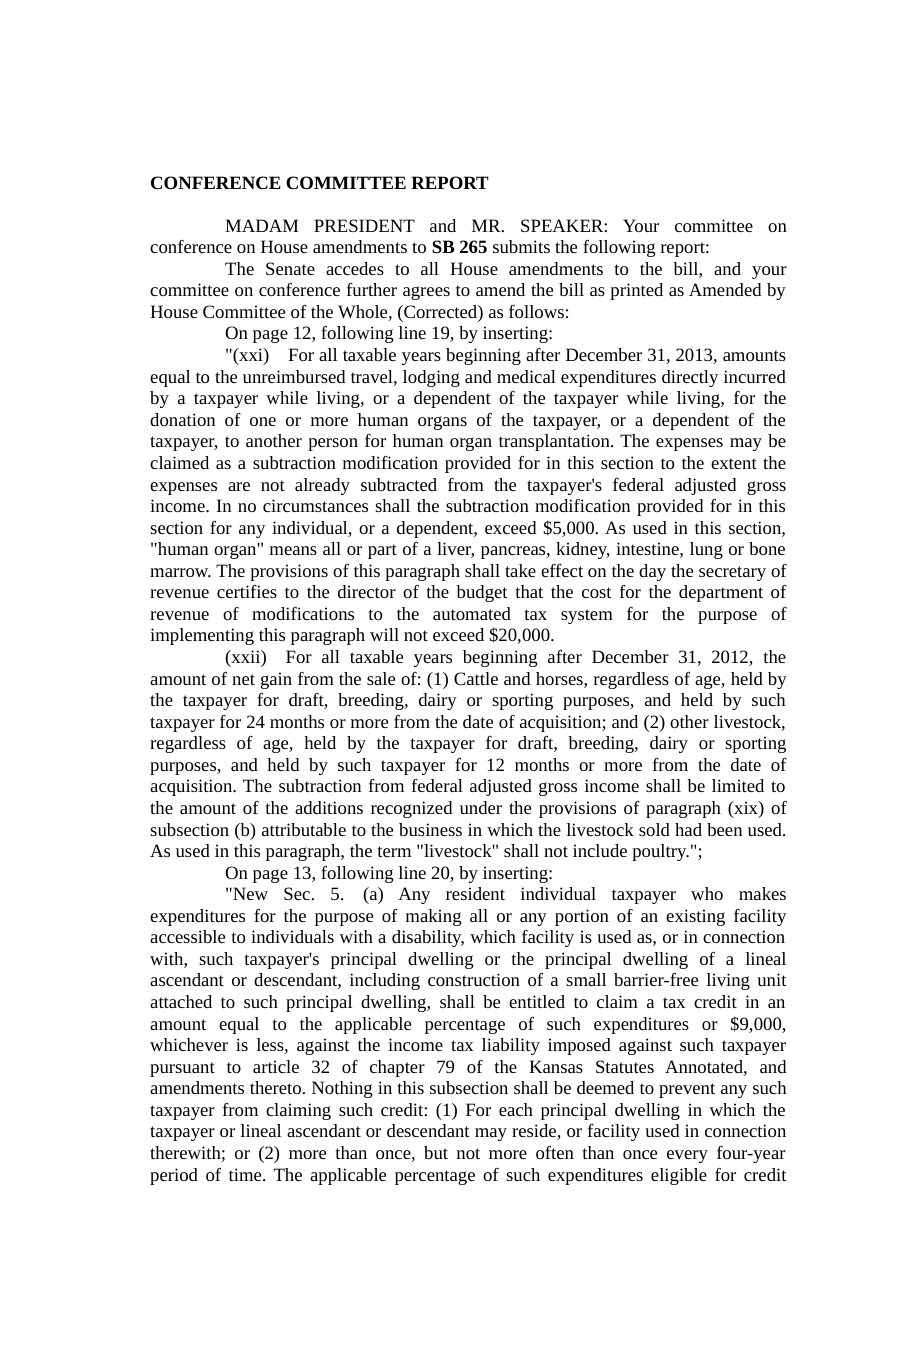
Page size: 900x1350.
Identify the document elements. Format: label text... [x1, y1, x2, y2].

text On page 13, following line 20, by inserting: [150, 862, 787, 883]
text The Senate accedes to all House amendments to the bill, and your committee on conference further agrees to amend the bill as printed as Amended by House Committee of the Whole, (Corrected) as follows: [150, 258, 787, 322]
text On page 12, following line 19, by inserting: [150, 322, 787, 344]
text MADAM PRESIDENT and MR. SPEAKER: Your committee on conference on House amendments to SB 265 submits the following report: [150, 215, 787, 258]
text "(xxi) For all taxable years beginning after December 31, 2013, amounts equal to the unreimbursed travel, lodging and medical expenditures directly incurred by a taxpayer while living, or a dependent of the taxpayer while living, for the donation of one or more human organs of the taxpayer, or a dependent of the taxpayer, to another person for human organ transplantation. The expenses may be claimed as a subtraction modification provided for in this section to the extent the expenses are not already subtracted from the taxpayer's federal adjusted gross income. In no circumstances shall the subtraction modification provided for in this section for any individual, or a dependent, exceed $5,000. As used in this section, "human organ" means all or part of a liver, pancreas, kidney, intestine, lung or bone marrow. The provisions of this paragraph shall take effect on the day the secretary of revenue certifies to the director of the budget that the cost for the department of revenue of modifications to the automated tax system for the purpose of implementing this paragraph will not exceed $20,000. [150, 344, 787, 646]
text "New Sec. 5. (a) Any resident individual taxpayer who makes expenditures for the purpose of making all or any portion of an existing facility accessible to individuals with a disability, which facility is used as, or in connection with, such taxpayer's principal dwelling or the principal dwelling of a lineal ascendant or descendant, including construction of a small barrier-free living unit attached to such principal dwelling, shall be entitled to claim a tax credit in an amount equal to the applicable percentage of such expenditures or $9,000, whichever is less, against the income tax liability imposed against such taxpayer pursuant to article 32 of chapter 79 of the Kansas Statutes Annotated, and amendments thereto. Nothing in this subsection shall be deemed to prevent any such taxpayer from claiming such credit: (1) For each principal dwelling in which the taxpayer or lineal ascendant or descendant may reside, or facility used in connection therewith; or (2) more than once, but not more often than once every four-year period of time. The applicable percentage of such expenditures eligible for credit [150, 883, 787, 1185]
text (xxii) For all taxable years beginning after December 31, 2012, the amount of net gain from the sale of: (1) Cattle and horses, regardless of age, held by the taxpayer for draft, breeding, dairy or sporting purposes, and held by such taxpayer for 24 months or more from the date of acquisition; and (2) other livestock, regardless of age, held by the taxpayer for draft, breeding, dairy or sporting purposes, and held by such taxpayer for 12 months or more from the date of acquisition. The subtraction from federal adjusted gross income shall be limited to the amount of the additions recognized under the provisions of paragraph (xix) of subsection (b) attributable to the business in which the livestock sold had been used. As used in this paragraph, the term "livestock" shall not include poultry."; [150, 646, 787, 862]
text CONFERENCE COMMITTEE REPORT [150, 172, 787, 193]
